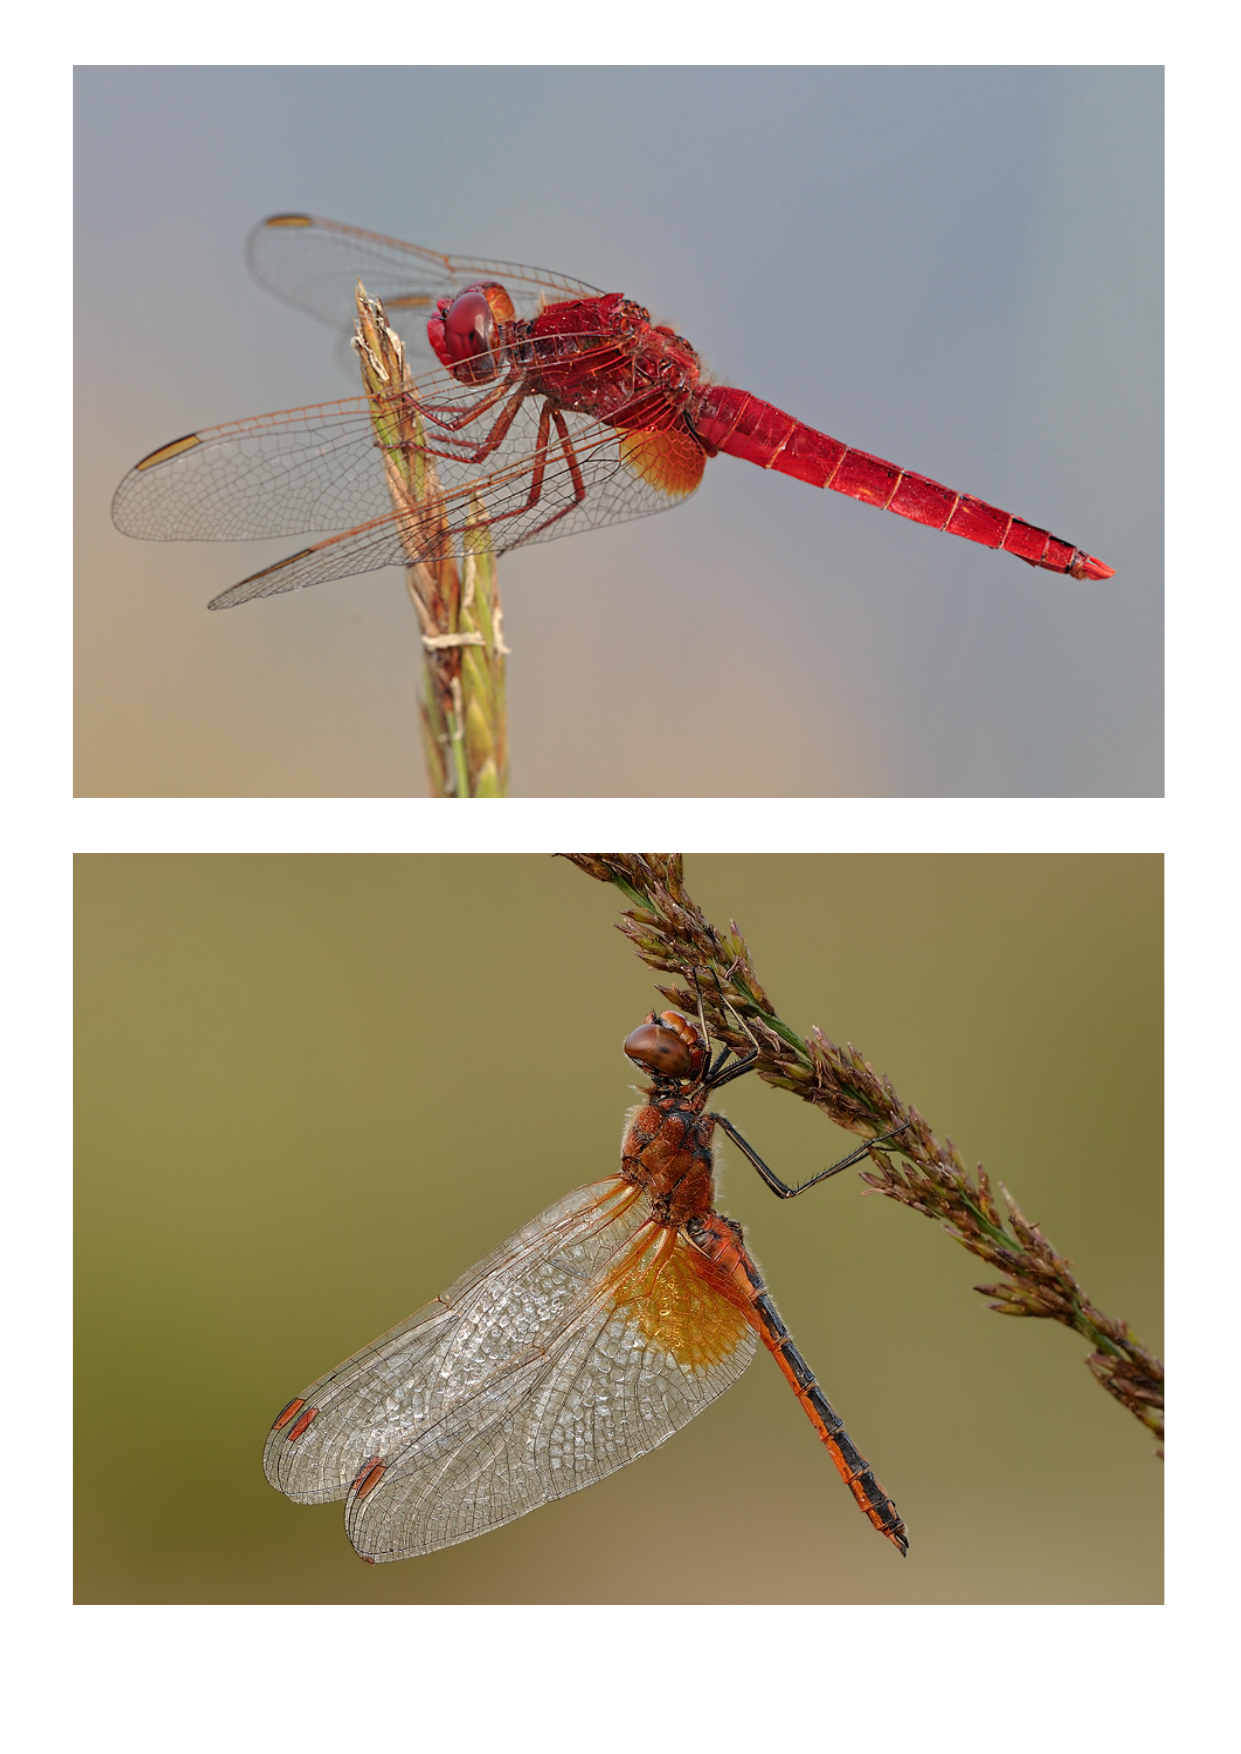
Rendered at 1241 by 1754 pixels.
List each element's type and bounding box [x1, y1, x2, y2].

picture [72, 853, 1165, 1605]
picture [72, 65, 1165, 798]
